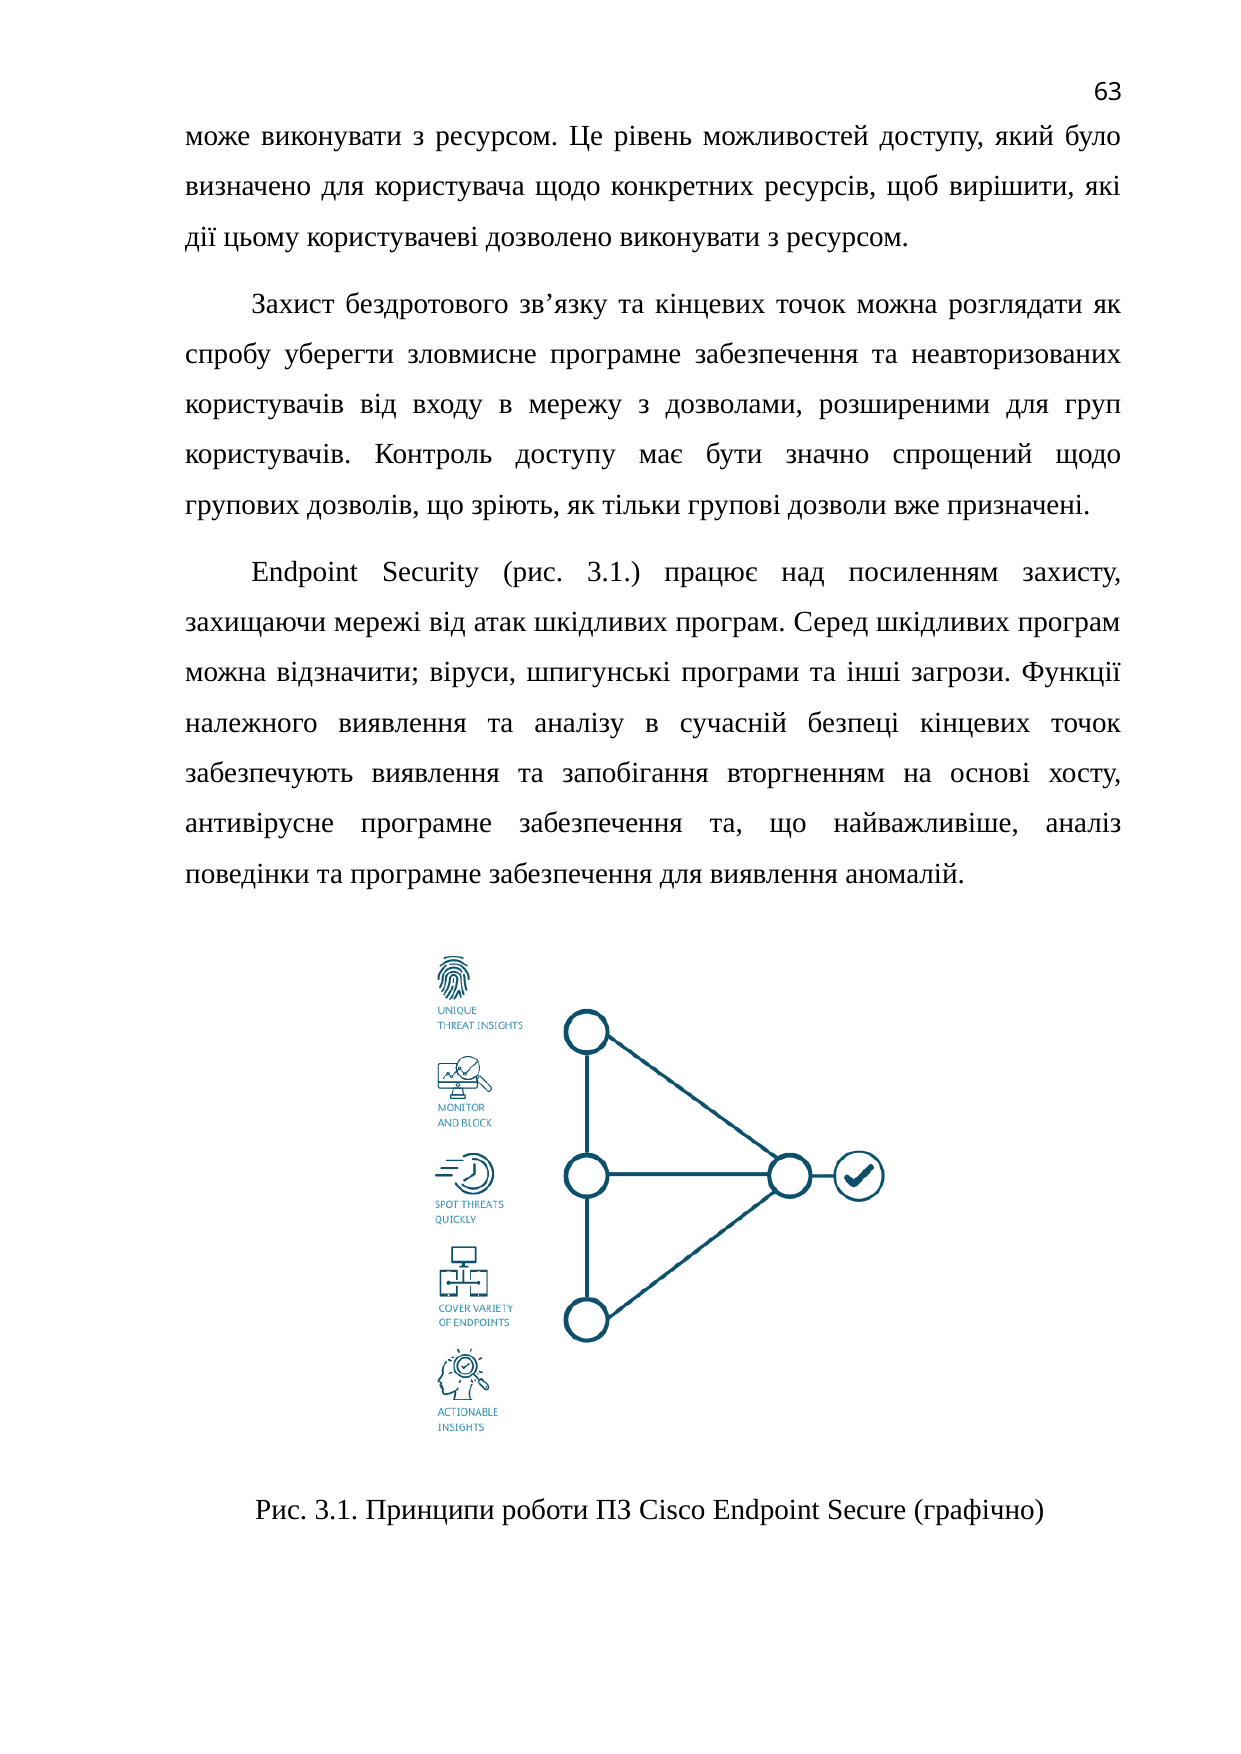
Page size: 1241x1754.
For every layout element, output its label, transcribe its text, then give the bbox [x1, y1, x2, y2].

picture [385, 922, 922, 1459]
text Захист бездротового зв’язку та кінцевих точок можна розглядати як спробу уберегти зловмисне програмне забезпечення та неавторизованих користувачів від входу в мережу з дозволами, розширеними для груп користувачів. Контроль доступу має бути значно спрощений щодо групових дозволів, що зріють, як тільки групові дозволи вже призначені. [185, 286, 1122, 521]
text Рис. 3.1. Принципи роботи ПЗ Cisco Endpoint Secure (графічно) [177, 1492, 1122, 1526]
text може виконувати з ресурсом. Це рівень можливостей доступу, який було визначено для користувача щодо конкретних ресурсів, щоб вирішити, які дії цьому користувачеві дозволено виконувати з ресурсом. [185, 118, 1122, 252]
text Endpoint Security (рис. 3.1.) працює над посиленням захисту, захищаючи мережі від атак шкідливих програм. Серед шкідливих програм можна відзначити; віруси, шпигунські програми та інші загрози. Функції належного виявлення та аналізу в сучасній безпеці кінцевих точок забезпечують виявлення та запобігання вторгненням на основі хосту, антивірусне програмне забезпечення та, що найважливіше, аналіз поведінки та програмне забезпечення для виявлення аномалій. [185, 554, 1122, 889]
